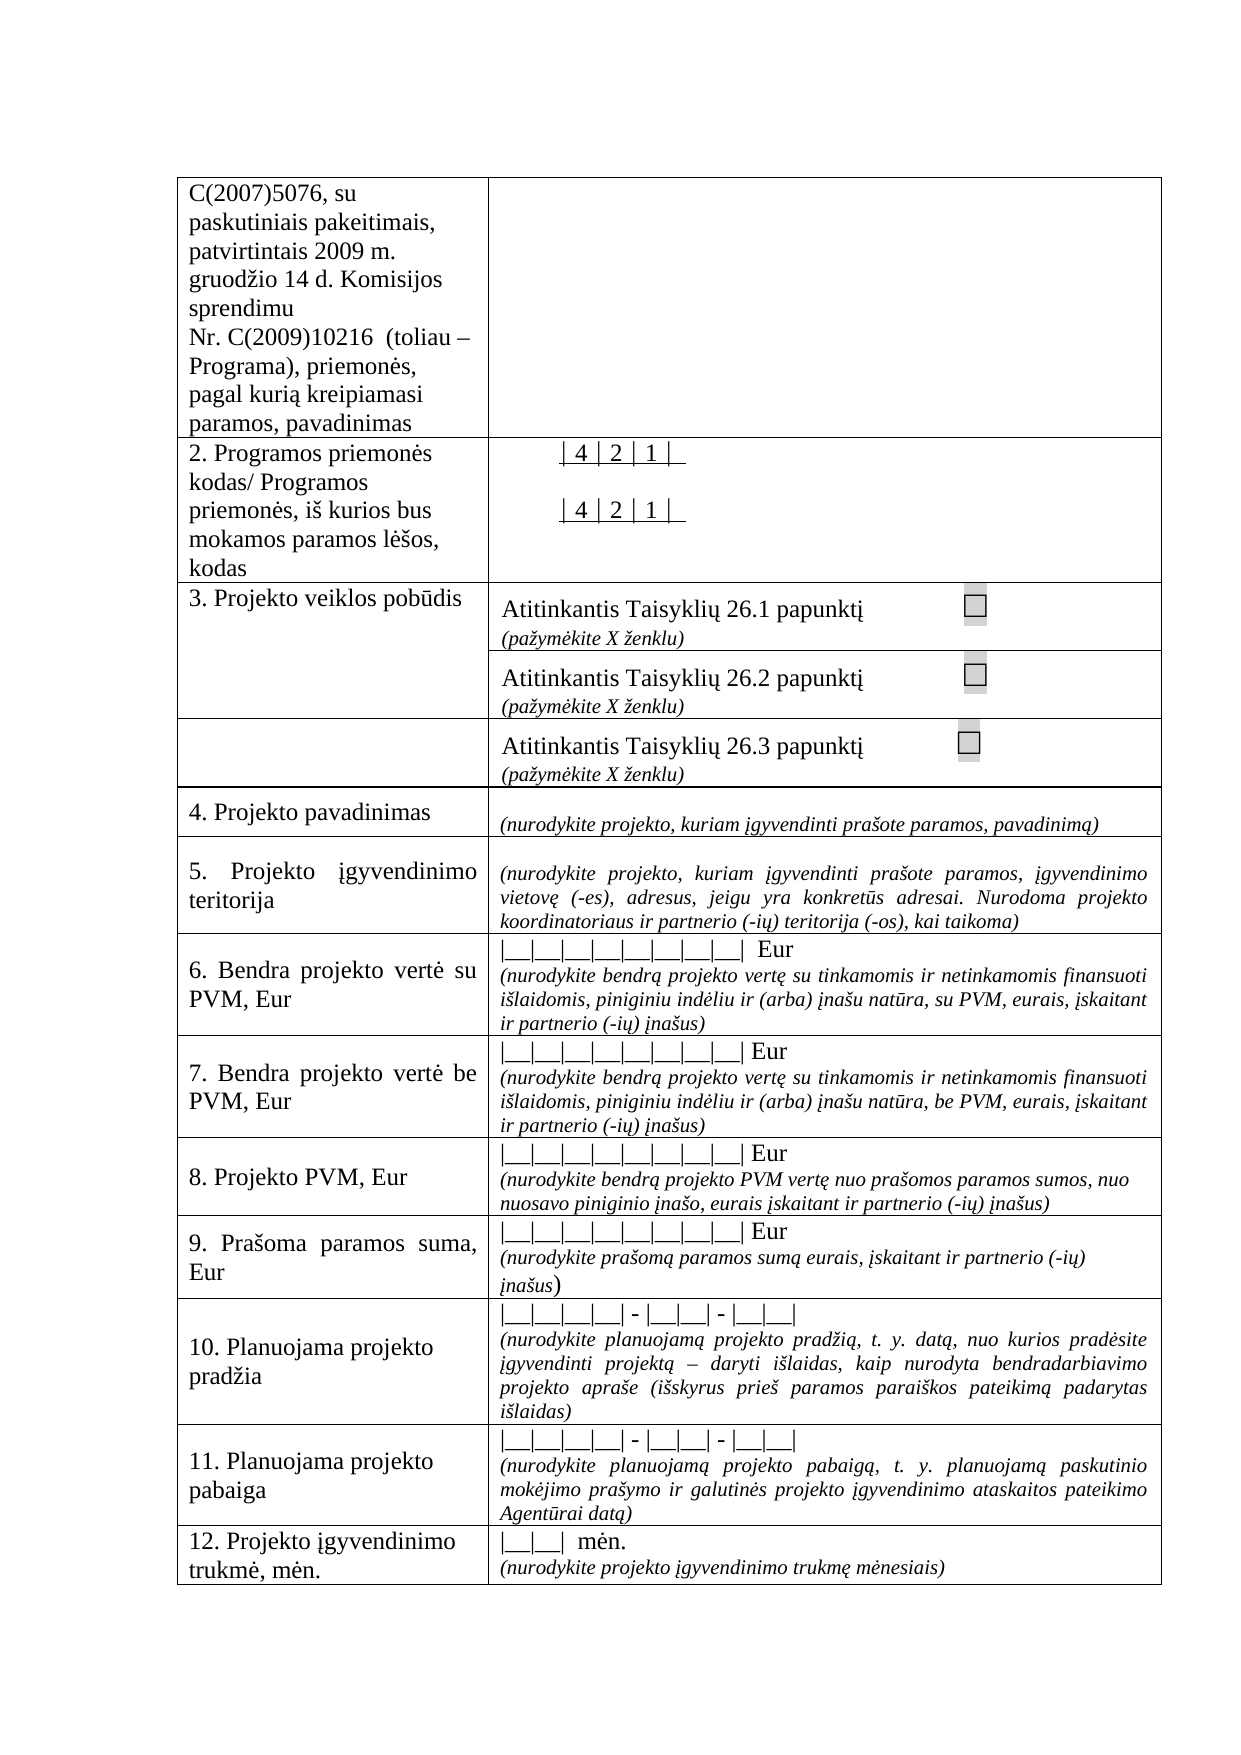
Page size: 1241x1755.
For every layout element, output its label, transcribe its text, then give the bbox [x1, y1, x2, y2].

table_cell 4. Projekto pavadinimas [178, 788, 488, 836]
table_header C(2007)5076, su paskutiniais pakeitimais, patvirtintais 2009 m. gruodžio 14 d. Komisijos sprendimu Nr. C(2009)10216 (toliau – Programa), priemonės, pagal kurią kreipiamasi paramos, pavadinimas [178, 178, 488, 437]
table_cell |__|__|__|__|__|__|__|__| Eur (nurodykite bendrą projekto vertę su tinkamomis ir netinkamomis finansuoti išlaidomis, piniginiu indėliu ir (arba) įnašu natūra, be PVM, eurais, įskaitant ir partnerio (-ių) įnašus) [489, 1036, 1161, 1137]
table_cell 2. Programos priemonės kodas/ Programos priemonės, iš kurios bus mokamos paramos lėšos, kodas [178, 438, 488, 582]
table_cell [178, 719, 488, 786]
table_cell |__|__|__|__|__|__|__|__| Eur (nurodykite prašomą paramos sumą eurais, įskaitant ir partnerio (-ių) įnašus) [489, 1216, 1161, 1297]
table_cell Atitinkantis Taisyklių 26.3 papunktį □ (pažymėkite X ženklu) [489, 719, 1161, 786]
table_cell 3. Projekto veiklos pobūdis [178, 583, 488, 718]
table_cell (nurodykite projekto, kuriam įgyvendinti prašote paramos, pavadinimą) [489, 788, 1161, 836]
table_cell 6. Bendra projekto vertė su PVM, Eur [178, 934, 488, 1035]
table_cell |__|__|__|__| - |__|__| - |__|__| (nurodykite planuojamą projekto pabaigą, t. y. planuojamą paskutinio mokėjimo prašymo ir galutinės projekto įgyvendinimo ataskaitos pateikimo Agentūrai datą) [489, 1425, 1161, 1525]
table_cell |__|__|__|__|__|__|__|__| Eur (nurodykite bendrą projekto vertę su tinkamomis ir netinkamomis finansuoti išlaidomis, piniginiu indėliu ir (arba) įnašu natūra, su PVM, eurais, įskaitant ir partnerio (-ių) įnašus) [489, 934, 1161, 1035]
table_cell 5. Projekto įgyvendinimo teritorija [178, 837, 488, 933]
table_cell  4  2  1   4  2  1  [489, 438, 1161, 582]
table_cell 10. Planuojama projekto pradžia [178, 1299, 488, 1423]
table_cell 9. Prašoma paramos suma, Eur [178, 1216, 488, 1297]
table_cell 11. Planuojama projekto pabaiga [178, 1425, 488, 1525]
table_cell (nurodykite projekto, kuriam įgyvendinti prašote paramos, įgyvendinimo vietovę (-es), adresus, jeigu yra konkretūs adresai. Nurodoma projekto koordinatoriaus ir partnerio (-ių) teritorija (-os), kai taikoma) [489, 837, 1161, 933]
table_cell Atitinkantis Taisyklių 26.1 papunktį □ (pažymėkite X ženklu) [489, 583, 1161, 650]
table_cell Atitinkantis Taisyklių 26.2 papunktį □ (pažymėkite X ženklu) [489, 651, 1161, 718]
table_cell |__|__|__|__| - |__|__| - |__|__| (nurodykite planuojamą projekto pradžią, t. y. datą, nuo kurios pradėsite įgyvendinti projektą – daryti išlaidas, kaip nurodyta bendradarbiavimo projekto apraše (išskyrus prieš paramos paraiškos pateikimą padarytas išlaidas) [489, 1299, 1161, 1423]
table_cell 12. Projekto įgyvendinimo trukmė, mėn. [178, 1526, 488, 1584]
table_cell 7. Bendra projekto vertė be PVM, Eur [178, 1036, 488, 1137]
table_cell 8. Projekto PVM, Eur [178, 1138, 488, 1215]
table_cell |__|__|__|__|__|__|__|__| Eur (nurodykite bendrą projekto PVM vertę nuo prašomos paramos sumos, nuo nuosavo piniginio įnašo, eurais įskaitant ir partnerio (-ių) įnašus) [489, 1138, 1161, 1215]
table_header [489, 178, 1161, 437]
table_cell |__|__| mėn. (nurodykite projekto įgyvendinimo trukmę mėnesiais) [489, 1526, 1161, 1584]
